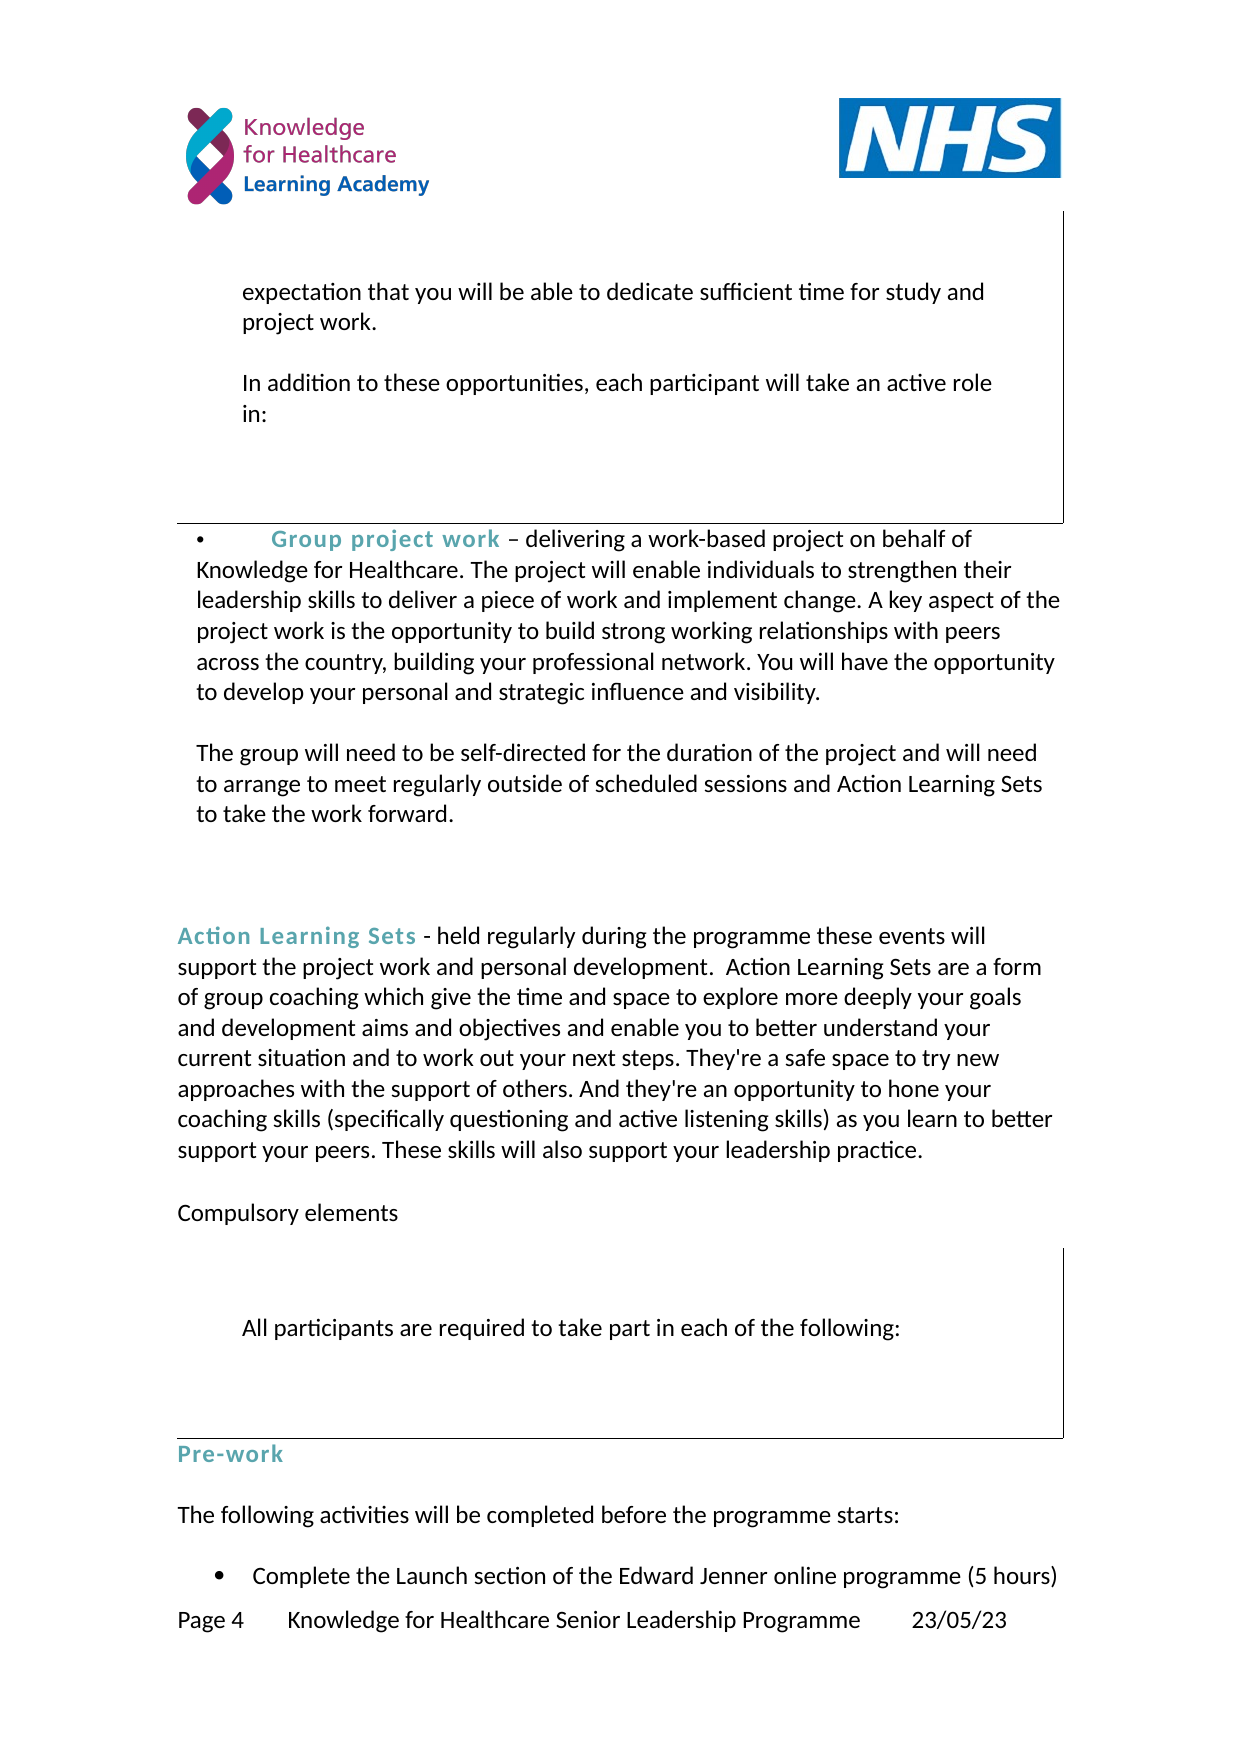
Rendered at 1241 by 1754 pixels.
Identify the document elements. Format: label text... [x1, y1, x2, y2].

list Complete the Launch section of the Edward Jenner online programme (5 hours) [215, 1560, 1063, 1591]
text All participants are required to take part in each of the following: [177, 1248, 1063, 1343]
text The group will need to be self-directed for the duration of the project and will need to arrange to meet regularly outside of scheduled sessions and Action Learning Sets to take the work forward. [196, 737, 1063, 829]
text The following activities will be completed before the programme starts: [177, 1499, 1063, 1530]
text Action Learning Sets - held regularly during the programme these events will support the project work and personal development. Action Learning Sets are a form of group coaching which give the time and space to explore more deeply your goals and development aims and objectives and enable you to better understand your current situation and to work out your next steps. They're a safe space to try new approaches with the support of others. And they're an opportunity to hone your coaching skills (specifically questioning and active listening skills) as you learn to better support your peers. These skills will also support your leadership practice. [177, 920, 1063, 1164]
text Compulsory elements [177, 1197, 1063, 1228]
text In addition to these opportunities, each participant will take an active role in: [177, 367, 1063, 428]
subtitle Pre-work [177, 1438, 1063, 1469]
list Group project work – delivering a work-based project on behalf of Knowledge for Healthcare. The project will enable individuals to strengthen their leadership skills to deliver a piece of work and implement change. A key aspect of the project work is the opportunity to build strong working relationships with peers across the country, building your professional network. You will have the opportunity to develop your personal and strategic influence and visibility. [196, 523, 1063, 707]
text expectation that you will be able to dedicate sufficient time for study and project work. [177, 211, 1063, 337]
